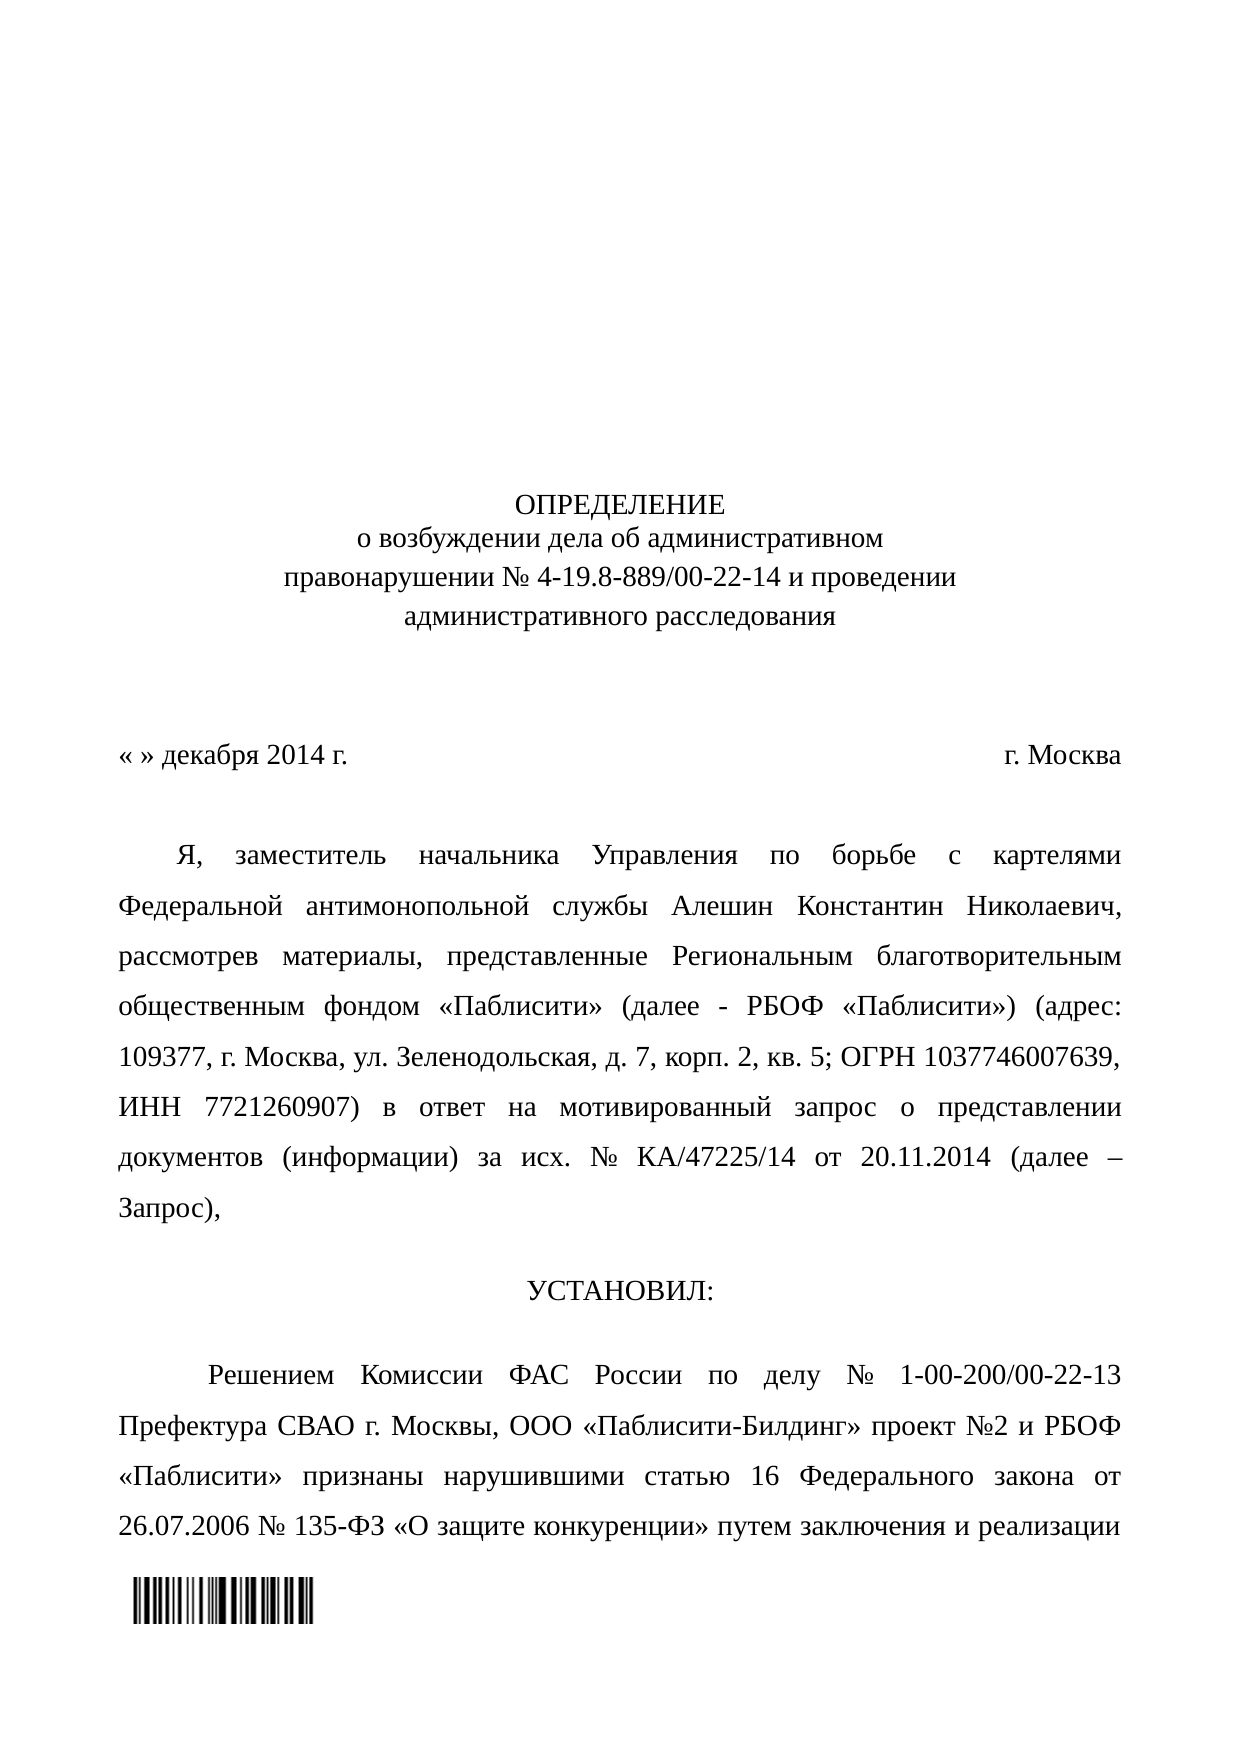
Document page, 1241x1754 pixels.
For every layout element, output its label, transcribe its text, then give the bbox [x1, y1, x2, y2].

picture [118, 1577, 331, 1624]
text правонарушении № 4-19.8-889/00-22-14 и проведении [118, 559, 1122, 593]
text Я, заместитель начальника Управления по борьбе с картелями Федеральной антимонопольной службы Алешин Константин Николаевич, рассмотрев материалы, представленные Региональным благотворительным общественным фондом «Паблисити» (далее - РБОФ «Паблисити») (адрес: 109377, г. Москва, ул. Зеленодольская, д. 7, корп. 2, кв. 5; ОГРН 1037746007639, ИНН 7721260907) в ответ на мотивированный запрос о представлении документов (информации) за исх. № КА/47225/14 от 20.11.2014 (далее – Запрос), [118, 837, 1122, 1223]
text УСТАНОВИЛ: [118, 1273, 1122, 1307]
text административного расследования [118, 598, 1122, 631]
text Решением Комиссии ФАС России по делу № 1-00-200/00-22-13 Префектура СВАО г. Москвы, ООО «Паблисити-Билдинг» проект №2 и РБОФ «Паблисити» признаны нарушившими статью 16 Федерального закона от 26.07.2006 № 135-ФЗ «О защите конкуренции» путем заключения и реализации [118, 1357, 1122, 1542]
text о возбуждении дела об административном [118, 521, 1122, 554]
text « » декабря 2014 г. г. Москва [118, 737, 1122, 770]
text ОПРЕДЕЛЕНИЕ [118, 487, 1122, 521]
